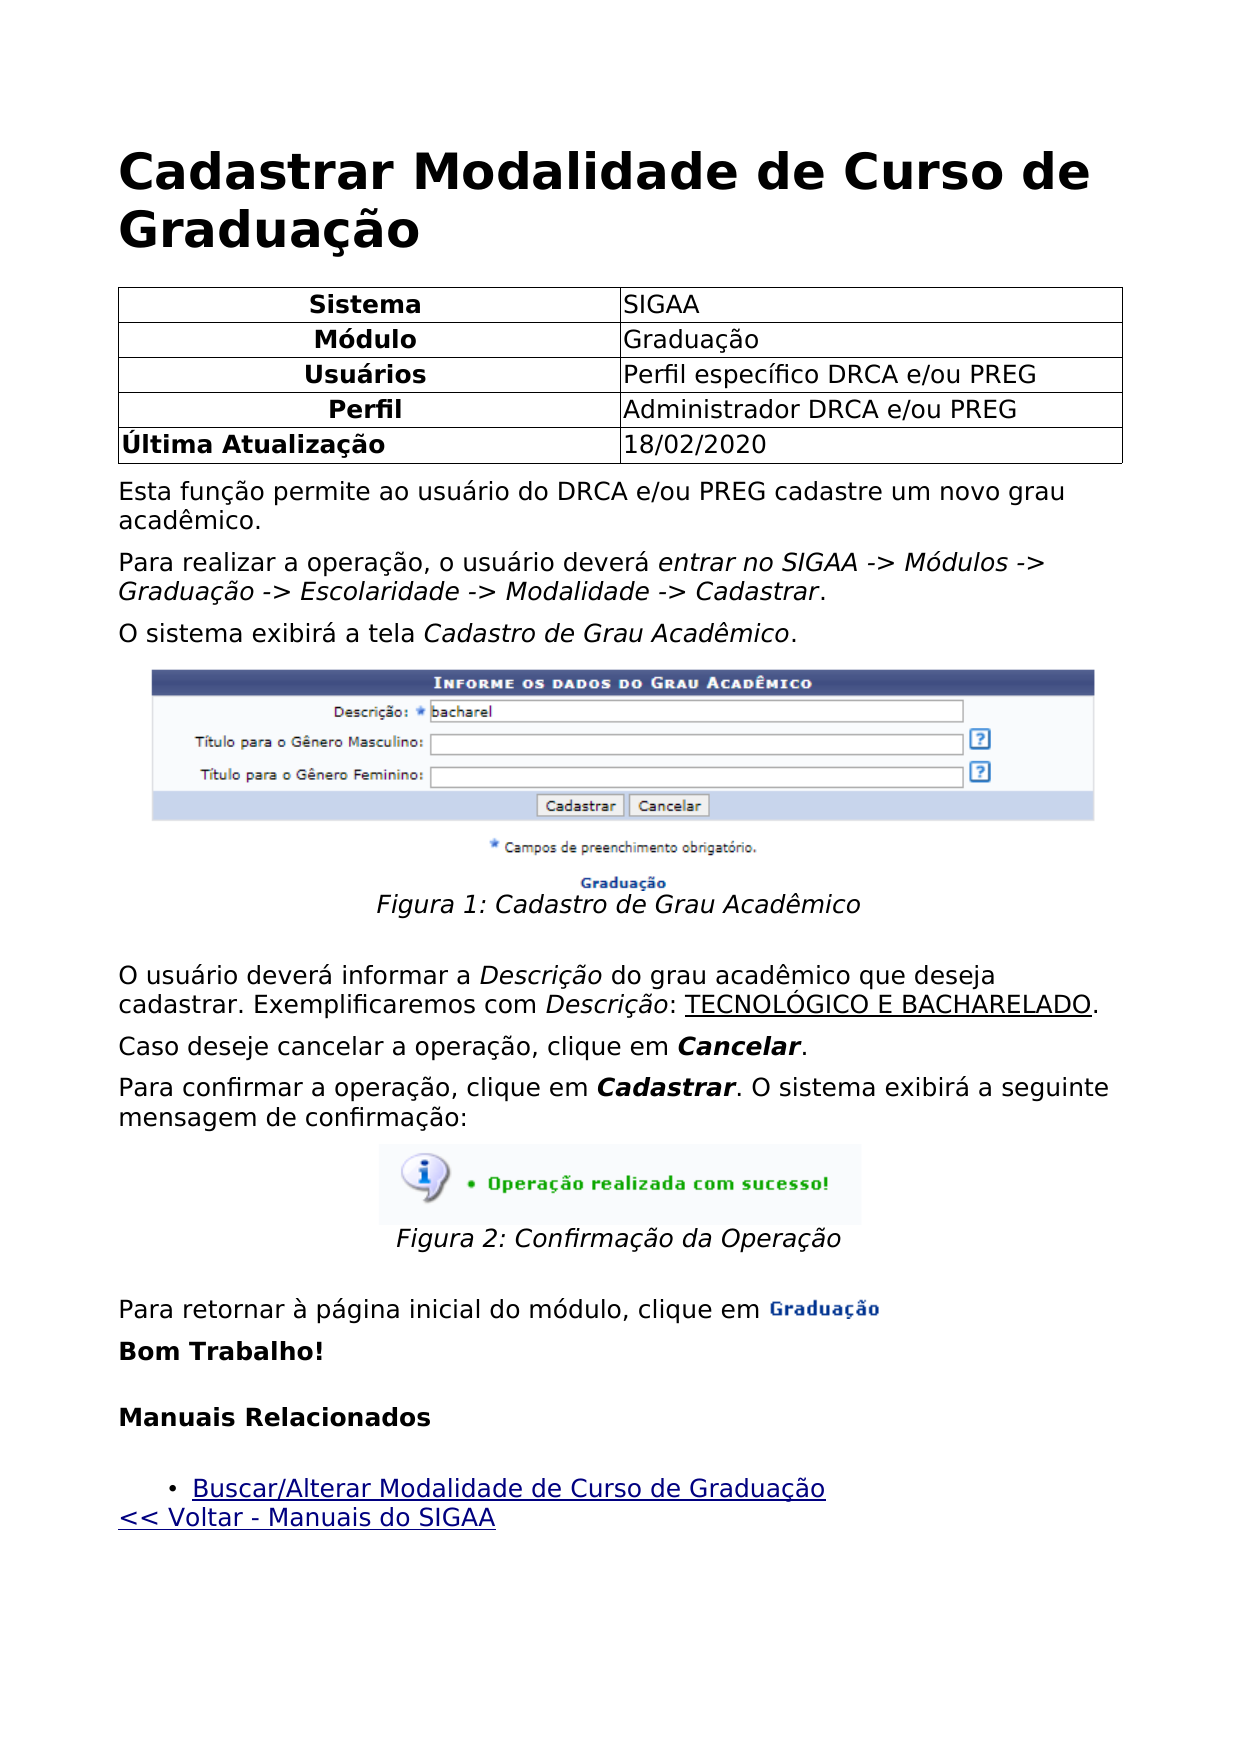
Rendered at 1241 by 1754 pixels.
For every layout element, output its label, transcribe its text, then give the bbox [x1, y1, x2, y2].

text << Voltar - Manuais do SIGAA [118, 1504, 1122, 1533]
list Buscar/Alterar Modalidade de Curso de Graduação [177, 1474, 1122, 1504]
table_cell Módulo [119, 323, 620, 357]
table_cell Graduação [621, 323, 1122, 357]
table_cell Perfil específico DRCA e/ou PREG [621, 358, 1122, 392]
table_header Sistema [119, 288, 620, 322]
text Figura 2: Confirmação da Operação [379, 1225, 862, 1253]
text Figura 1: Cadastro de Grau Acadêmico [118, 891, 1122, 919]
text Caso deseje cancelar a operação, clique em Cancelar. [118, 1032, 1122, 1061]
text Para retornar à página inicial do módulo, clique em [118, 1295, 1122, 1324]
subtitle Manuais Relacionados [118, 1403, 1122, 1432]
text Bom Trabalho! [118, 1337, 1122, 1366]
subtitle Cadastrar Modalidade de Curso de Graduação [118, 143, 1122, 259]
table_cell 18/02/2020 [621, 428, 1122, 462]
table_cell Usuários [119, 358, 620, 392]
picture [768, 1297, 882, 1319]
text Para confirmar a operação, clique em Cadastrar. O sistema exibirá a seguinte mensagem de confirmação: [118, 1074, 1122, 1132]
picture [118, 660, 1123, 891]
text O usuário deverá informar a Descrição do grau acadêmico que deseja cadastrar. Exemplificaremos com Descrição: TECNOLÓGICO E BACHARELADO. [118, 961, 1122, 1019]
table_cell Administrador DRCA e/ou PREG [621, 393, 1122, 427]
table_cell Última Atualização [119, 428, 620, 462]
text Esta função permite ao usuário do DRCA e/ou PREG cadastre um novo grau acadêmico. [118, 477, 1122, 536]
picture [378, 1144, 862, 1225]
table_header SIGAA [621, 288, 1122, 322]
table_cell Perfil [119, 393, 620, 427]
text Para realizar a operação, o usuário deverá entrar no SIGAA -> Módulos -> Graduação -> Escolaridade -> Modalidade -> Cadastrar. [118, 548, 1122, 606]
text O sistema exibirá a tela Cadastro de Grau Acadêmico. [118, 619, 1122, 648]
